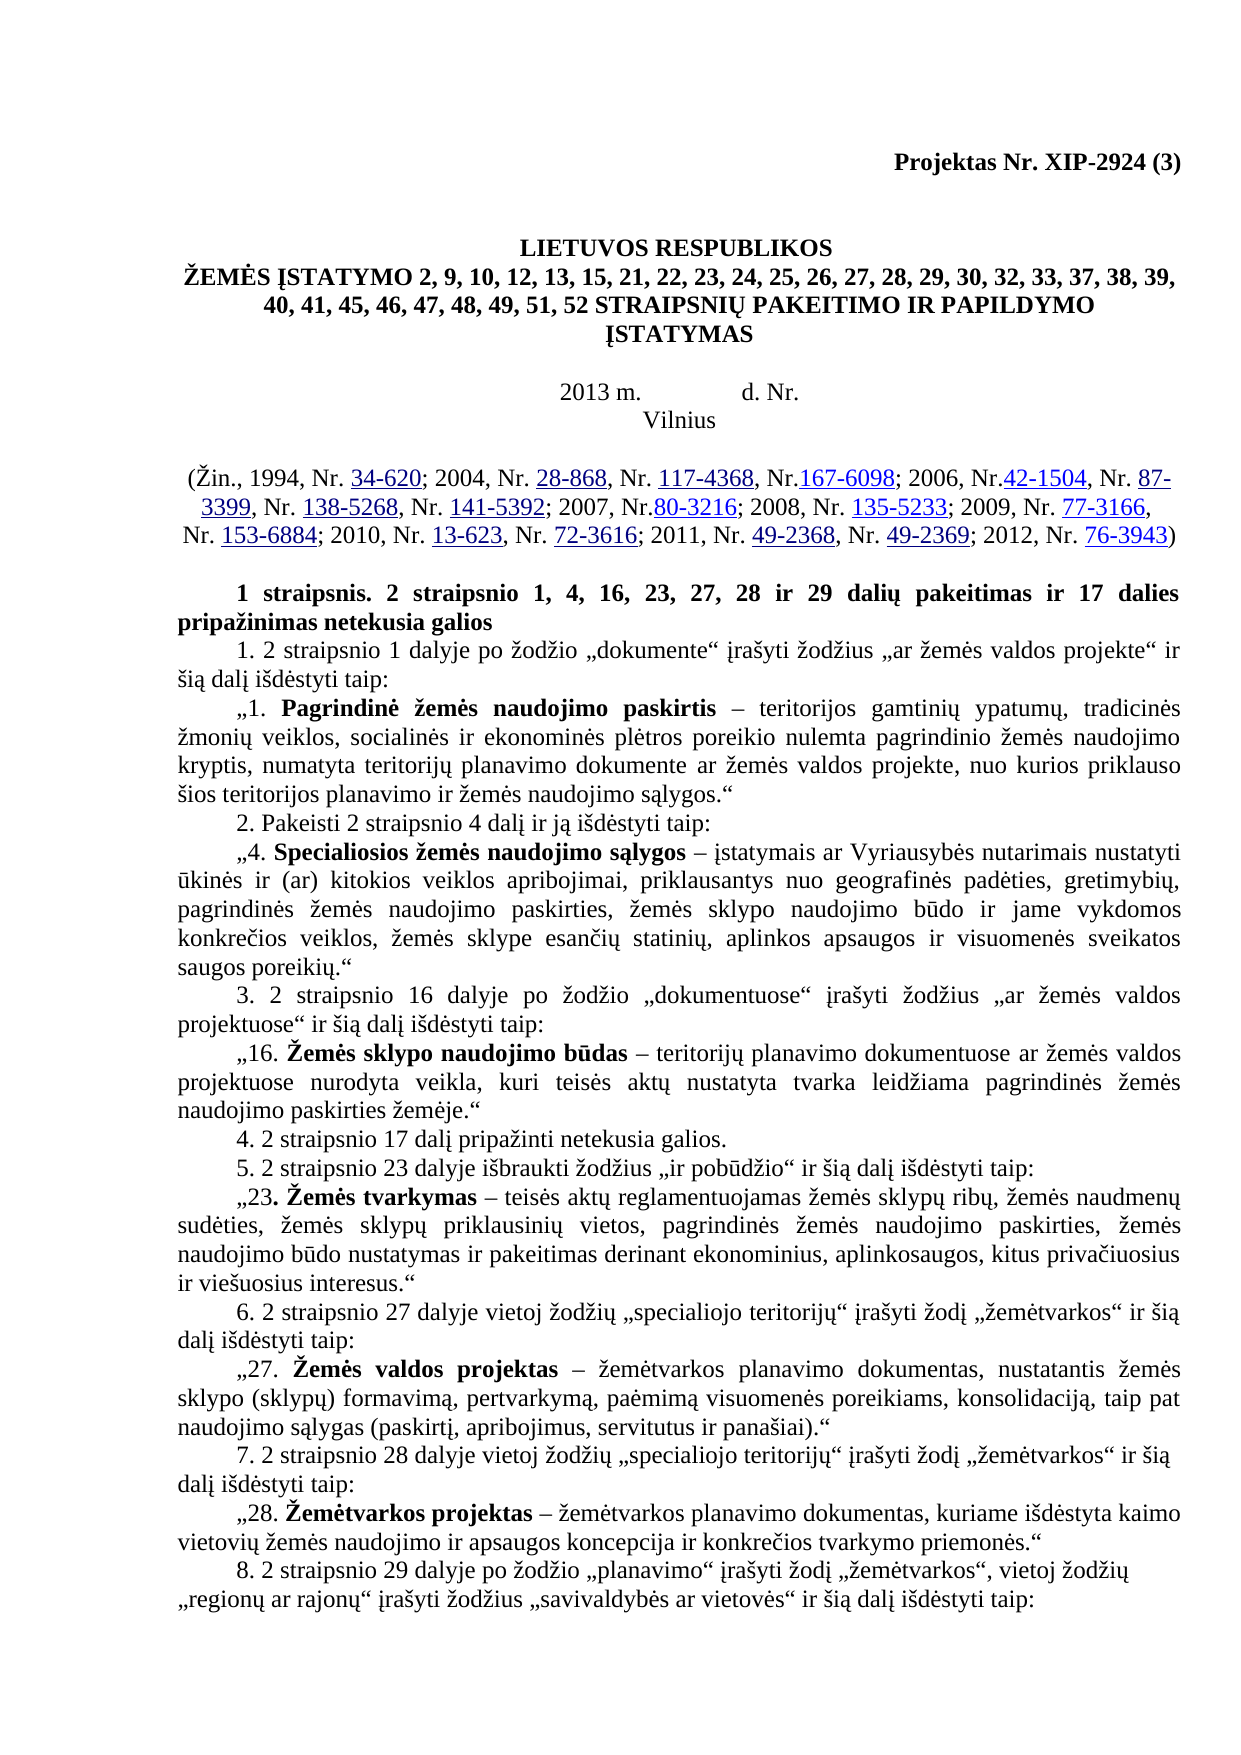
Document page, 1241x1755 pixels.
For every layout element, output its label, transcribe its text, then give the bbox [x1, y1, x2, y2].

text Vilnius [177, 406, 1181, 434]
text Nr. 153-6884; 2010, Nr. 13-623, Nr. 72-3616; 2011, Nr. 49-2368, Nr. 49-2369; 2012, Nr. 76-3943) [177, 521, 1181, 549]
text „28. Žemėtvarkos projektas – žemėtvarkos planavimo dokumentas, kuriame išdėstyta kaimo vietovių žemės naudojimo ir apsaugos koncepcija ir konkrečios tvarkymo priemonės.“ [177, 1498, 1181, 1556]
text 6. 2 straipsnio 27 dalyje vietoj žodžių „specialiojo teritorijų“ įrašyti žodį „žemėtvarkos“ ir šią dalį išdėstyti taip: [177, 1297, 1181, 1354]
text 4. 2 straipsnio 17 dalį pripažinti netekusia galios. [177, 1124, 1181, 1153]
text Projektas Nr. XIP-2924 (3) [177, 147, 1181, 176]
text „27. Žemės valdos projektas – žemėtvarkos planavimo dokumentas, nustatantis žemės sklypo (sklypų) formavimą, pertvarkymą, paėmimą visuomenės poreikiams, konsolidaciją, taip pat naudojimo sąlygas (paskirtį, apribojimus, servitutus ir panašiai).“ [177, 1354, 1181, 1441]
text 7. 2 straipsnio 28 dalyje vietoj žodžių „specialiojo teritorijų“ įrašyti žodį „žemėtvarkos“ ir šią dalį išdėstyti taip: [177, 1441, 1181, 1498]
text 3. 2 straipsnio 16 dalyje po žodžio „dokumentuose“ įrašyti žodžius „ar žemės valdos projektuose“ ir šią dalį išdėstyti taip: [177, 981, 1181, 1038]
text „4. Specialiosios žemės naudojimo sąlygos – įstatymais ar Vyriausybės nutarimais nustatyti ūkinės ir (ar) kitokios veiklos apribojimai, priklausantys nuo geografinės padėties, gretimybių, pagrindinės žemės naudojimo paskirties, žemės sklypo naudojimo būdo ir jame vykdomos konkrečios veiklos, žemės sklype esančių statinių, aplinkos apsaugos ir visuomenės sveikatos saugos poreikių.“ [177, 837, 1181, 981]
text (Žin., 1994, Nr. 34-620; 2004, Nr. 28-868, Nr. 117-4368, Nr.167-6098; 2006, Nr.42-1504, Nr. 87-3399, Nr. 138-5268, Nr. 141-5392; 2007, Nr.80-3216; 2008, Nr. 135-5233; 2009, Nr. 77-3166, [177, 463, 1181, 521]
text „1. Pagrindinė žemės naudojimo paskirtis – teritorijos gamtinių ypatumų, tradicinės žmonių veiklos, socialinės ir ekonominės plėtros poreikio nulemta pagrindinio žemės naudojimo kryptis, numatyta teritorijų planavimo dokumente ar žemės valdos projekte, nuo kurios priklauso šios teritorijos planavimo ir žemės naudojimo sąlygos.“ [177, 693, 1181, 808]
text ŽEMĖS ĮSTATYMO 2, 9, 10, 12, 13, 15, 21, 22, 23, 24, 25, 26, 27, 28, 29, 30, 32, 33, 37, 38, 39, 40, 41, 45, 46, 47, 48, 49, 51, 52 STRAIPSNIŲ PAKEITIMO IR PAPILDYMO [177, 262, 1181, 319]
text ĮSTATYMAS [177, 319, 1181, 348]
text „23. Žemės tvarkymas – teisės aktų reglamentuojamas žemės sklypų ribų, žemės naudmenų sudėties, žemės sklypų priklausinių vietos, pagrindinės žemės naudojimo paskirties, žemės naudojimo būdo nustatymas ir pakeitimas derinant ekonominius, aplinkosaugos, kitus privačiuosius ir viešuosius interesus.“ [177, 1182, 1181, 1297]
text 2. Pakeisti 2 straipsnio 4 dalį ir ją išdėstyti taip: [177, 808, 1181, 837]
text 1 straipsnis. 2 straipsnio 1, 4, 16, 23, 27, 28 ir 29 dalių pakeitimas ir 17 dalies pripažinimas netekusia galios [177, 578, 1181, 636]
text LIETUVOS RESPUBLIKOS [177, 233, 1181, 262]
text „16. Žemės sklypo naudojimo būdas – teritorijų planavimo dokumentuose ar žemės valdos projektuose nurodyta veikla, kuri teisės aktų nustatyta tvarka leidžiama pagrindinės žemės naudojimo paskirties žemėje.“ [177, 1038, 1181, 1124]
text 5. 2 straipsnio 23 dalyje išbraukti žodžius „ir pobūdžio“ ir šią dalį išdėstyti taip: [177, 1153, 1181, 1182]
text 1. 2 straipsnio 1 dalyje po žodžio „dokumente“ įrašyti žodžius „ar žemės valdos projekte“ ir šią dalį išdėstyti taip: [177, 636, 1181, 693]
text 8. 2 straipsnio 29 dalyje po žodžio „planavimo“ įrašyti žodį „žemėtvarkos“, vietoj žodžių „regionų ar rajonų“ įrašyti žodžius „savivaldybės ar vietovės“ ir šią dalį išdėstyti taip: [177, 1556, 1181, 1613]
text 2013 m. d. Nr. [177, 377, 1181, 406]
